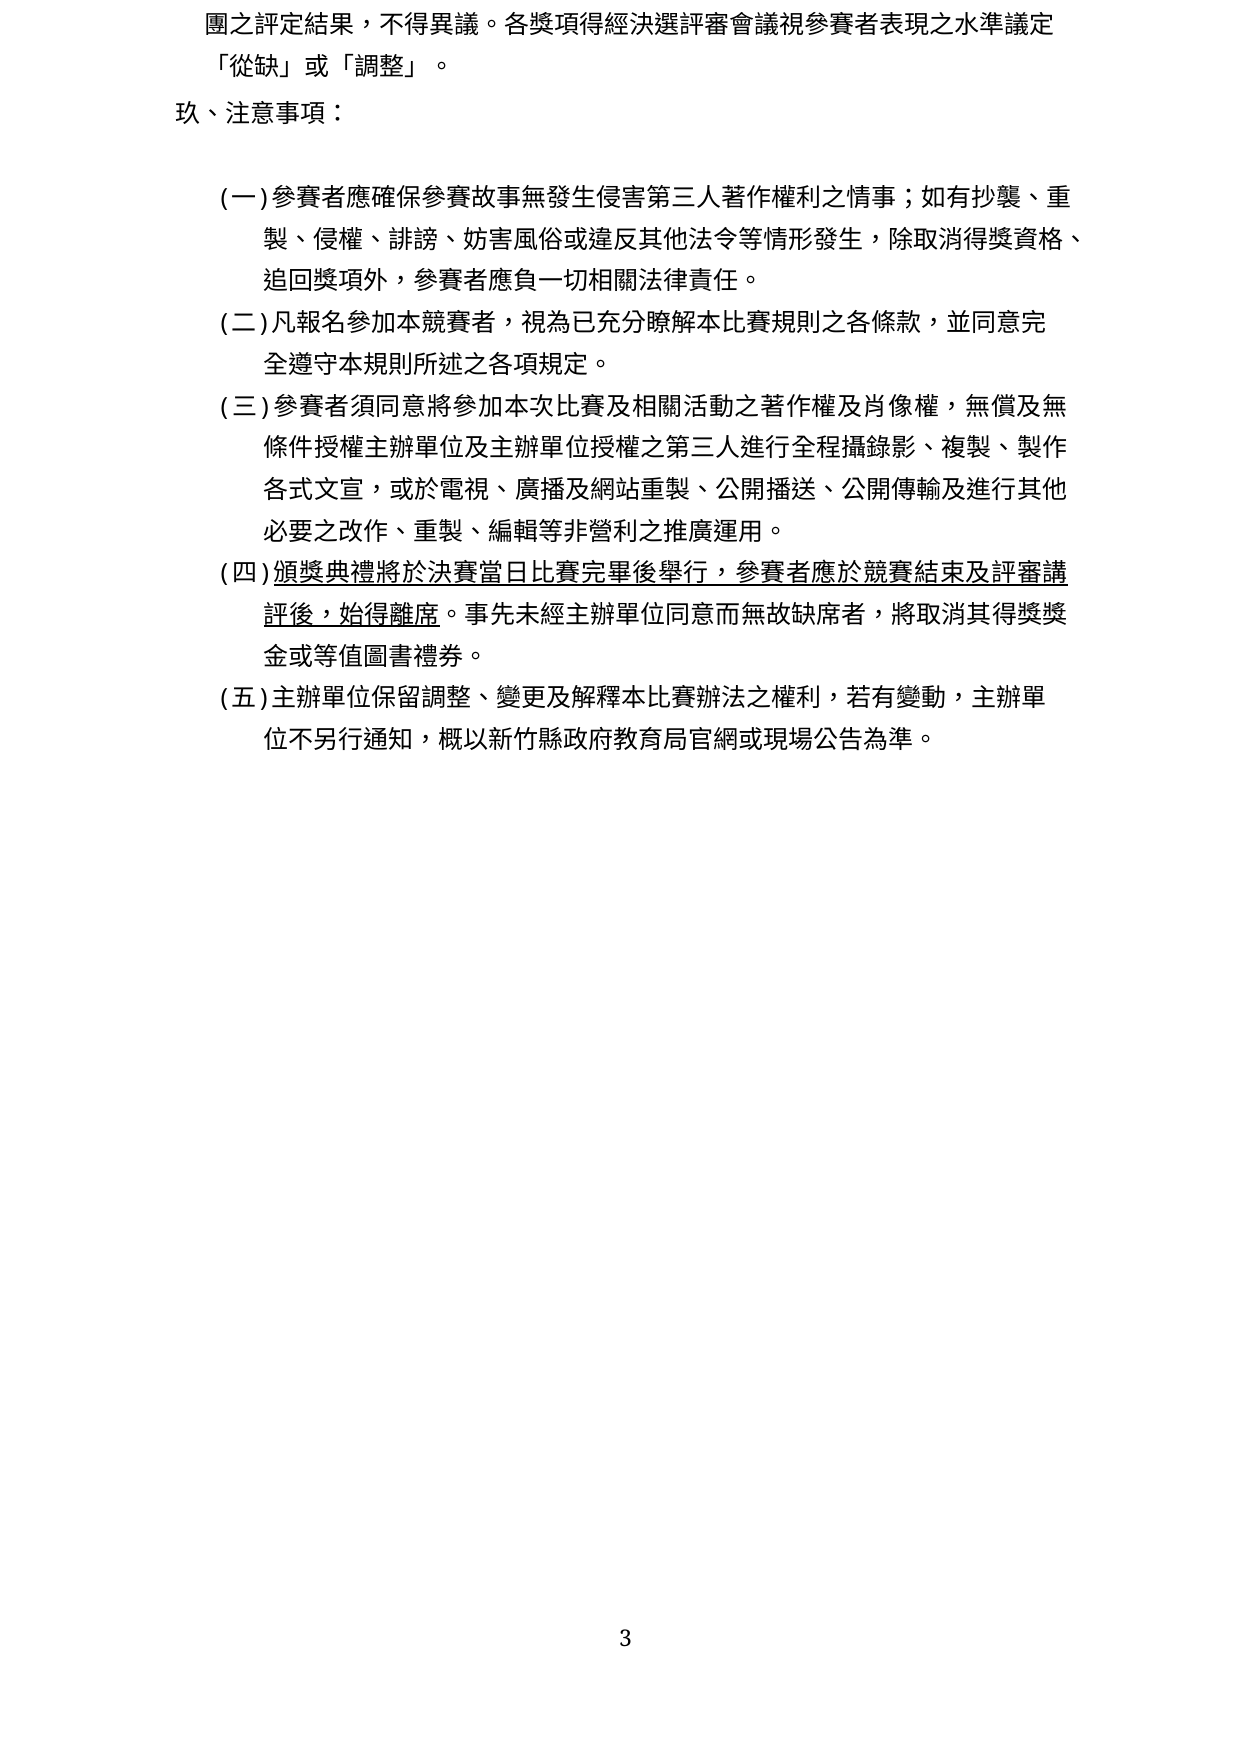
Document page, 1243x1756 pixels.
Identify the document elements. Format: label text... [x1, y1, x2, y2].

text (五)主辦單位保留調整、變更及解釋本比賽辦法之權利，若有變動，主辦單位不另行通知，概以新竹縣政府教育局官網或現場公告為準。 [216, 673, 1068, 757]
text (三)參賽者須同意將參加本次比賽及相關活動之著作權及肖像權，無償及無條件授權主辦單位及主辦單位授權之第三人進行全程攝錄影、複製、製作各式文宣，或於電視、廣播及網站重製、公開播送、公開傳輸及進行其他必要之改作、重製、編輯等非營利之推廣運用。 [216, 382, 1068, 548]
text 玖、注意事項： [175, 89, 1113, 130]
text (一)參賽者應確保參賽故事無發生侵害第三人著作權利之情事；如有抄襲、重 製、侵權、誹謗、妨害風俗或違反其他法令等情形發生，除取消得獎資格、追回獎項外，參賽者應負一切相關法律責任。 [216, 173, 1101, 298]
text (四)頒獎典禮將於決賽當日比賽完畢後舉行，參賽者應於競賽結束及評審講評後，始得離席。事先未經主辦單位同意而無故缺席者，將取消其得獎獎金或等值圖書禮券。 [216, 548, 1068, 673]
text (二)凡報名參加本競賽者，視為已充分瞭解本比賽規則之各條款，並同意完全遵守本規則所述之各項規定。 [216, 298, 1068, 382]
text 團之評定結果，不得異議。各獎項得經決選評審會議視參賽者表現之水準議定「從缺」或「調整」。 [204, 0, 1056, 83]
